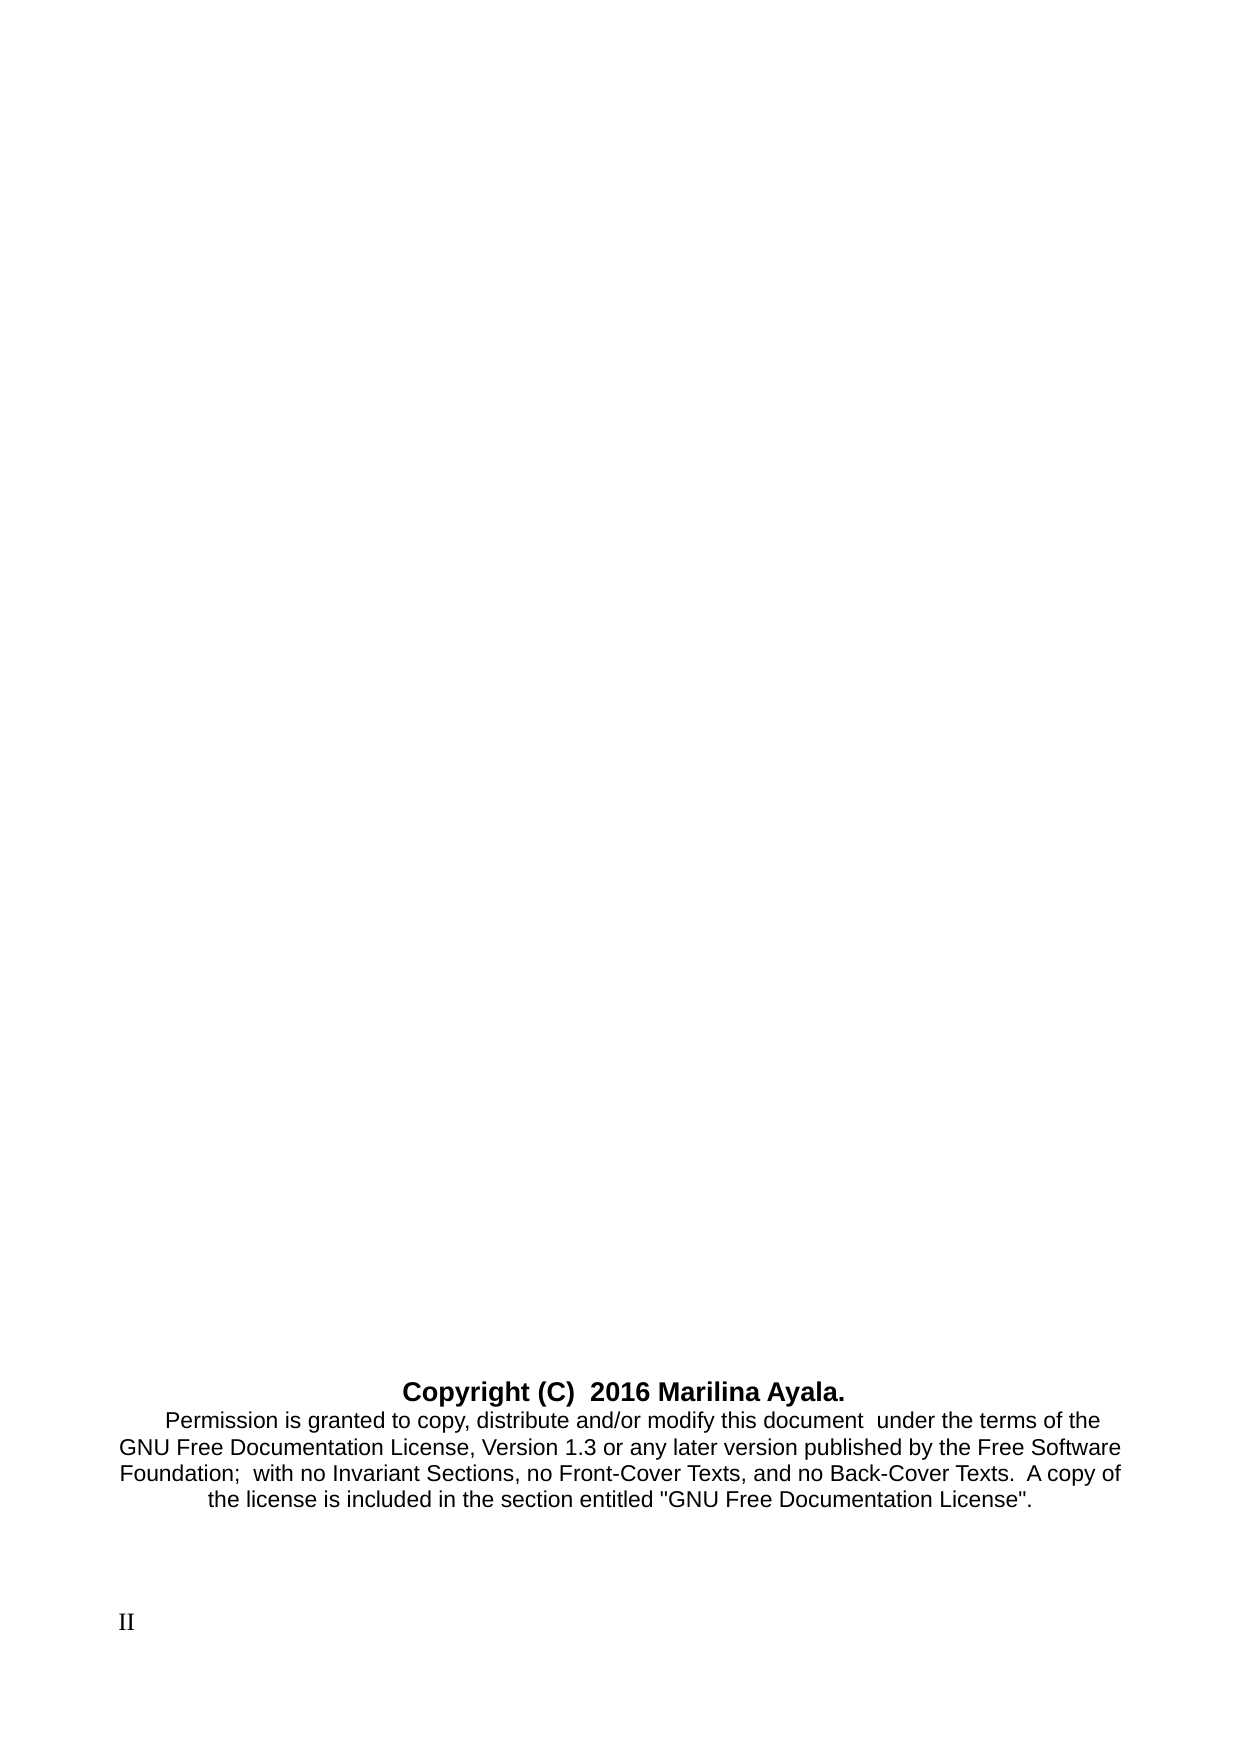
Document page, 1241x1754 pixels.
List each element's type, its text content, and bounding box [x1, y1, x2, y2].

text Permission is granted to copy, distribute and/or modify this document under the terms of the GNU Free Documentation License, Version 1.3 or any later version published by the Free Software Foundation; with no Invariant Sections, no Front-Cover Texts, and no Back-Cover Texts. A copy of the license is included in the section entitled "GNU Free Documentation License". [118, 1407, 1122, 1513]
text Copyright (C) 2016 Marilina Ayala. [118, 1376, 1122, 1407]
